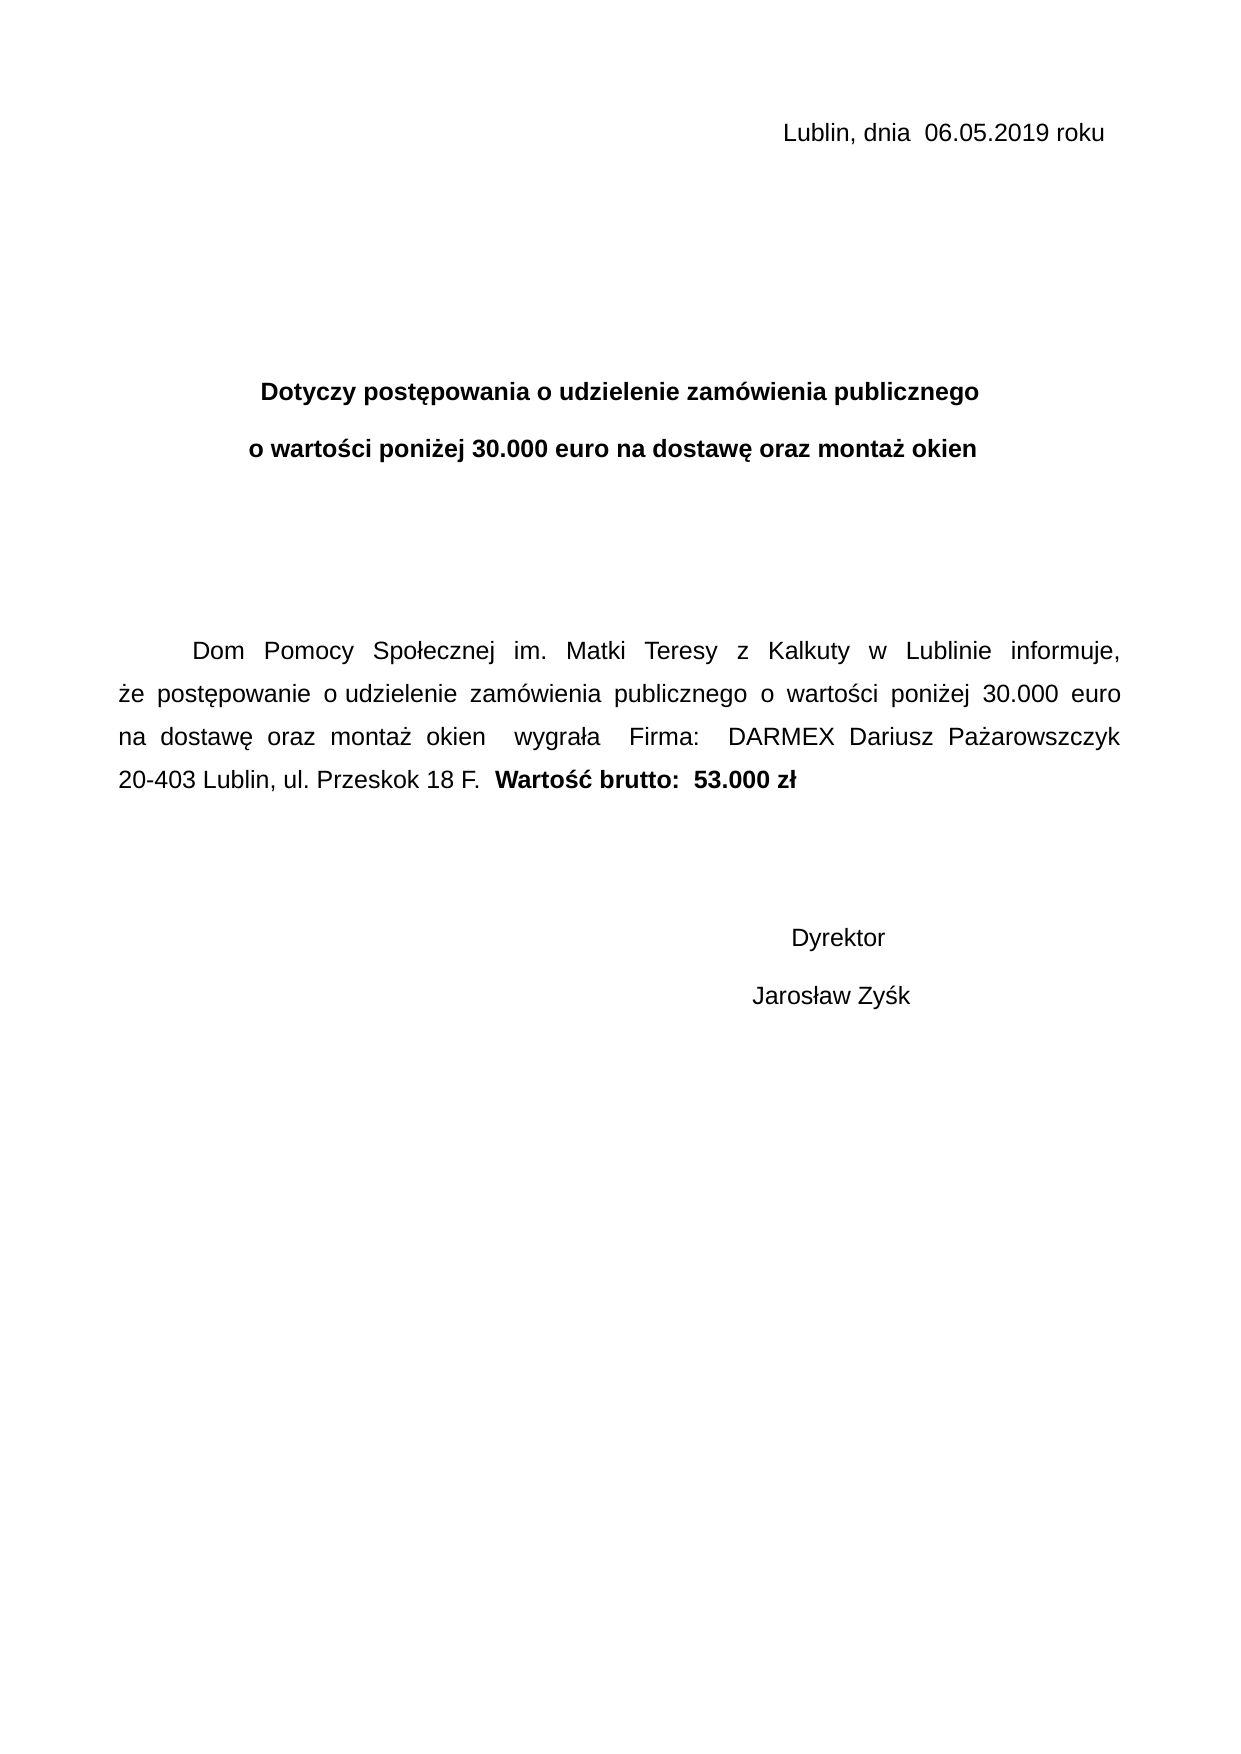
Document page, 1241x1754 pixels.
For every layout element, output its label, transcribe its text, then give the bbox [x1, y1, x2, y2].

text Lublin, dnia 06.05.2019 roku [118, 118, 1122, 147]
text Dom Pomocy Społecznej im. Matki Teresy z Kalkuty w Lublinie informuje, że postępowanie o udzielenie zamówienia publicznego o wartości poniżej 30.000 euro na dostawę oraz montaż okien wygrała Firma: DARMEX Dariusz Pażarowszczyk 20-403 Lublin, ul. Przeskok 18 F. Wartość brutto: 53.000 zł [118, 636, 1122, 794]
text Jarosław Zyśk [118, 981, 1122, 1009]
text Dyrektor [118, 923, 1122, 952]
text Dotyczy postępowania o udzielenie zamówienia publicznego [118, 377, 1122, 406]
text o wartości poniżej 30.000 euro na dostawę oraz montaż okien [118, 434, 1122, 463]
